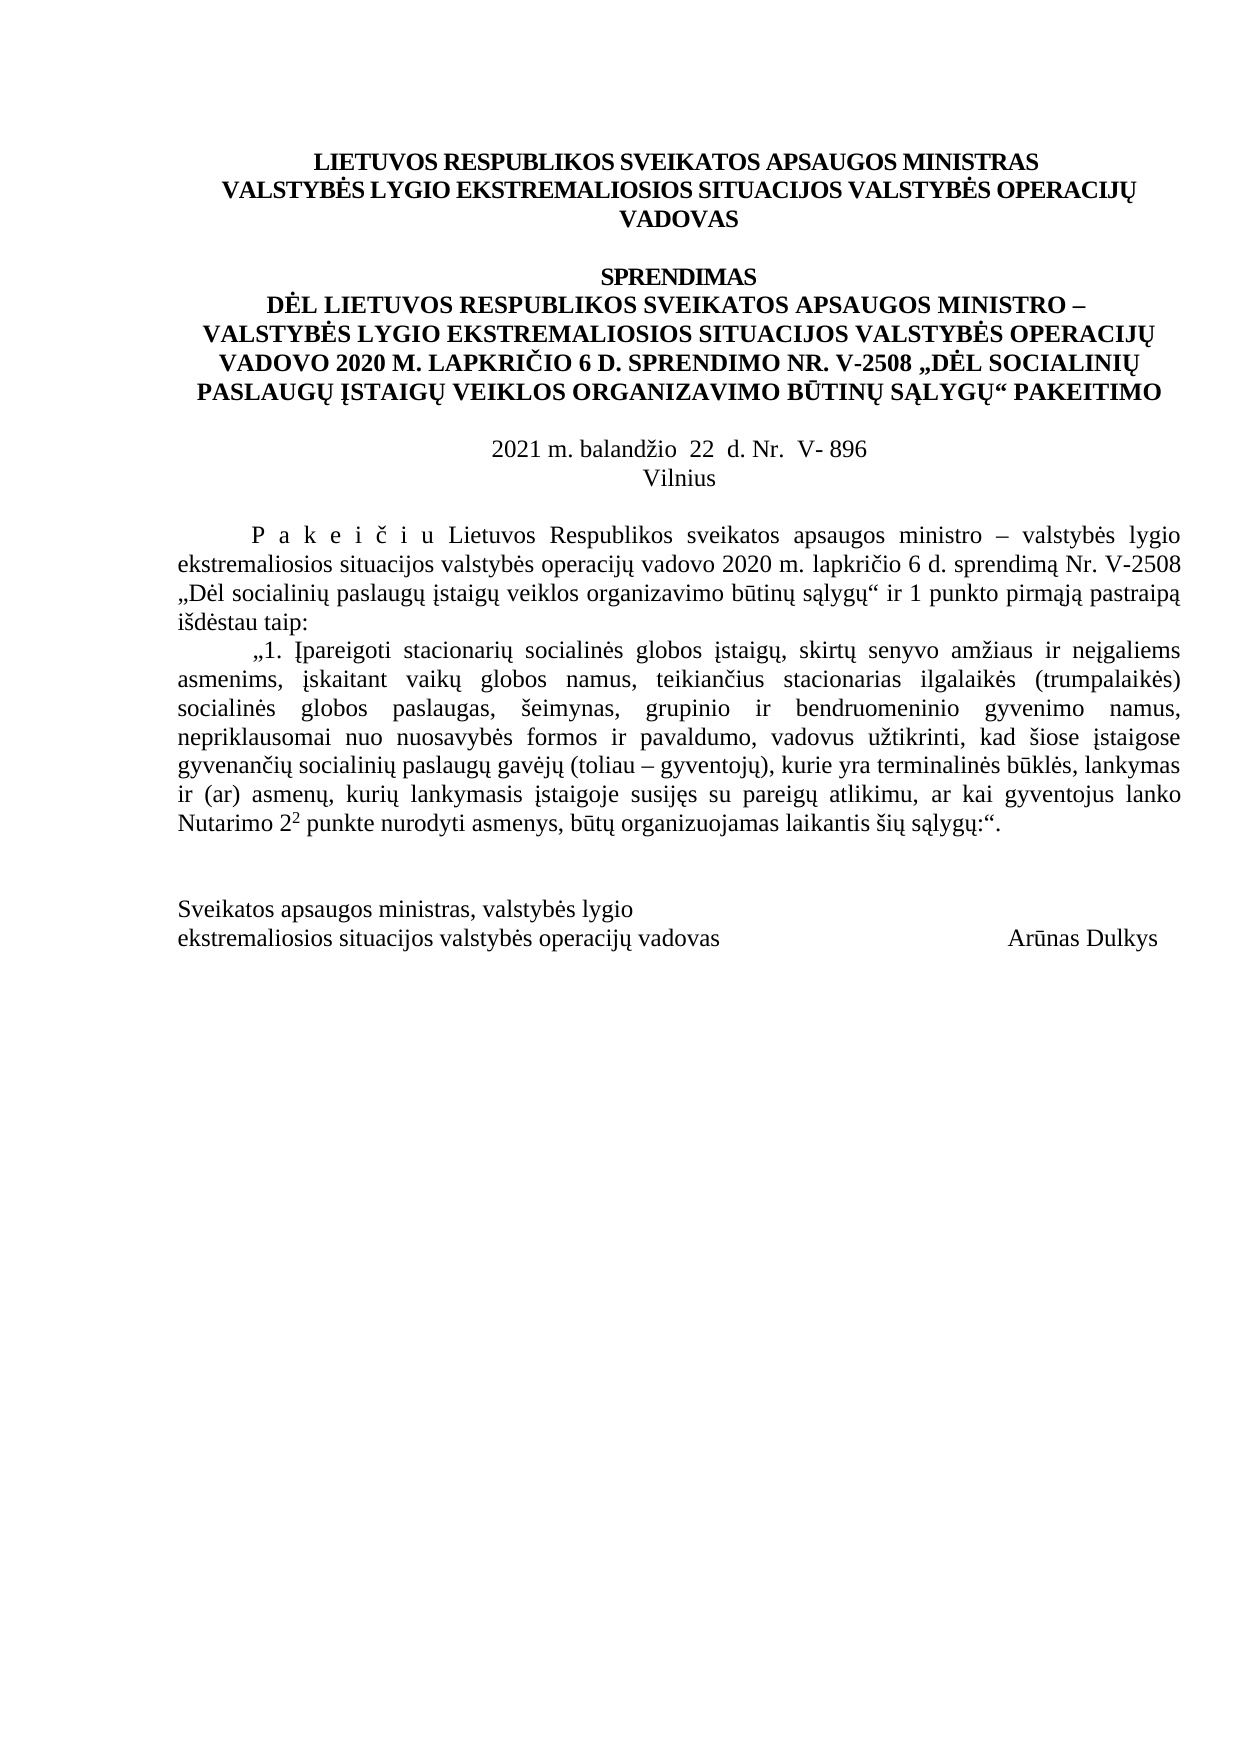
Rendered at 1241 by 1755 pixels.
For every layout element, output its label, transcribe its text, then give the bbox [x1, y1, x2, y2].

text LIETUVOS RESPUBLIKOS SVEIKATOS APSAUGOS MINISTRAS [177, 147, 1181, 176]
text SPRENDIMAS [177, 262, 1181, 291]
text VALSTYBĖS LYGIO EKSTREMALIOSIOS SITUACIJOS VALSTYBĖS OPERACIJŲ VADOVAS [177, 176, 1181, 233]
text Vilnius [177, 463, 1181, 492]
text „1. Įpareigoti stacionarių socialinės globos įstaigų, skirtų senyvo amžiaus ir neįgaliems asmenims, įskaitant vaikų globos namus, teikiančius stacionarias ilgalaikės (trumpalaikės) socialinės globos paslaugas, šeimynas, grupinio ir bendruomeninio gyvenimo namus, nepriklausomai nuo nuosavybės formos ir pavaldumo, vadovus užtikrinti, kad šiose įstaigose gyvenančių socialinių paslaugų gavėjų (toliau – gyventojų), kurie yra terminalinės būklės, lankymas ir (ar) asmenų, kurių lankymasis įstaigoje susijęs su pareigų atlikimu, ar kai gyventojus lanko Nutarimo 22 punkte nurodyti asmenys, būtų organizuojamas laikantis šių sąlygų:“. [177, 636, 1181, 837]
text P a k e i č i u Lietuvos Respublikos sveikatos apsaugos ministro – valstybės lygio ekstremaliosios situacijos valstybės operacijų vadovo 2020 m. lapkričio 6 d. sprendimą Nr. V-2508 „Dėl socialinių paslaugų įstaigų veiklos organizavimo būtinų sąlygų“ ir 1 punkto pirmąją pastraipą išdėstau taip: [177, 521, 1181, 636]
text DĖL LIETUVOS RESPUBLIKOS SVEIKATOS APSAUGOS MINISTRO – [177, 291, 1181, 319]
text 2021 m. balandžio 22 d. Nr. V- 896 [177, 434, 1181, 463]
text VALSTYBĖS LYGIO EKSTREMALIOSIOS SITUACIJOS VALSTYBĖS OPERACIJŲ VADOVO 2020 M. LAPKRIČIO 6 D. SPRENDIMO NR. V-2508 „DĖL SOCIALINIŲ PASLAUGŲ ĮSTAIGŲ VEIKLOS ORGANIZAVIMO BŪTINŲ SĄLYGŲ“ PAKEITIMO [177, 319, 1181, 406]
text ekstremaliosios situacijos valstybės operacijų vadovas Arūnas Dulkys [177, 923, 1181, 952]
text Sveikatos apsaugos ministras, valstybės lygio [177, 894, 1181, 923]
